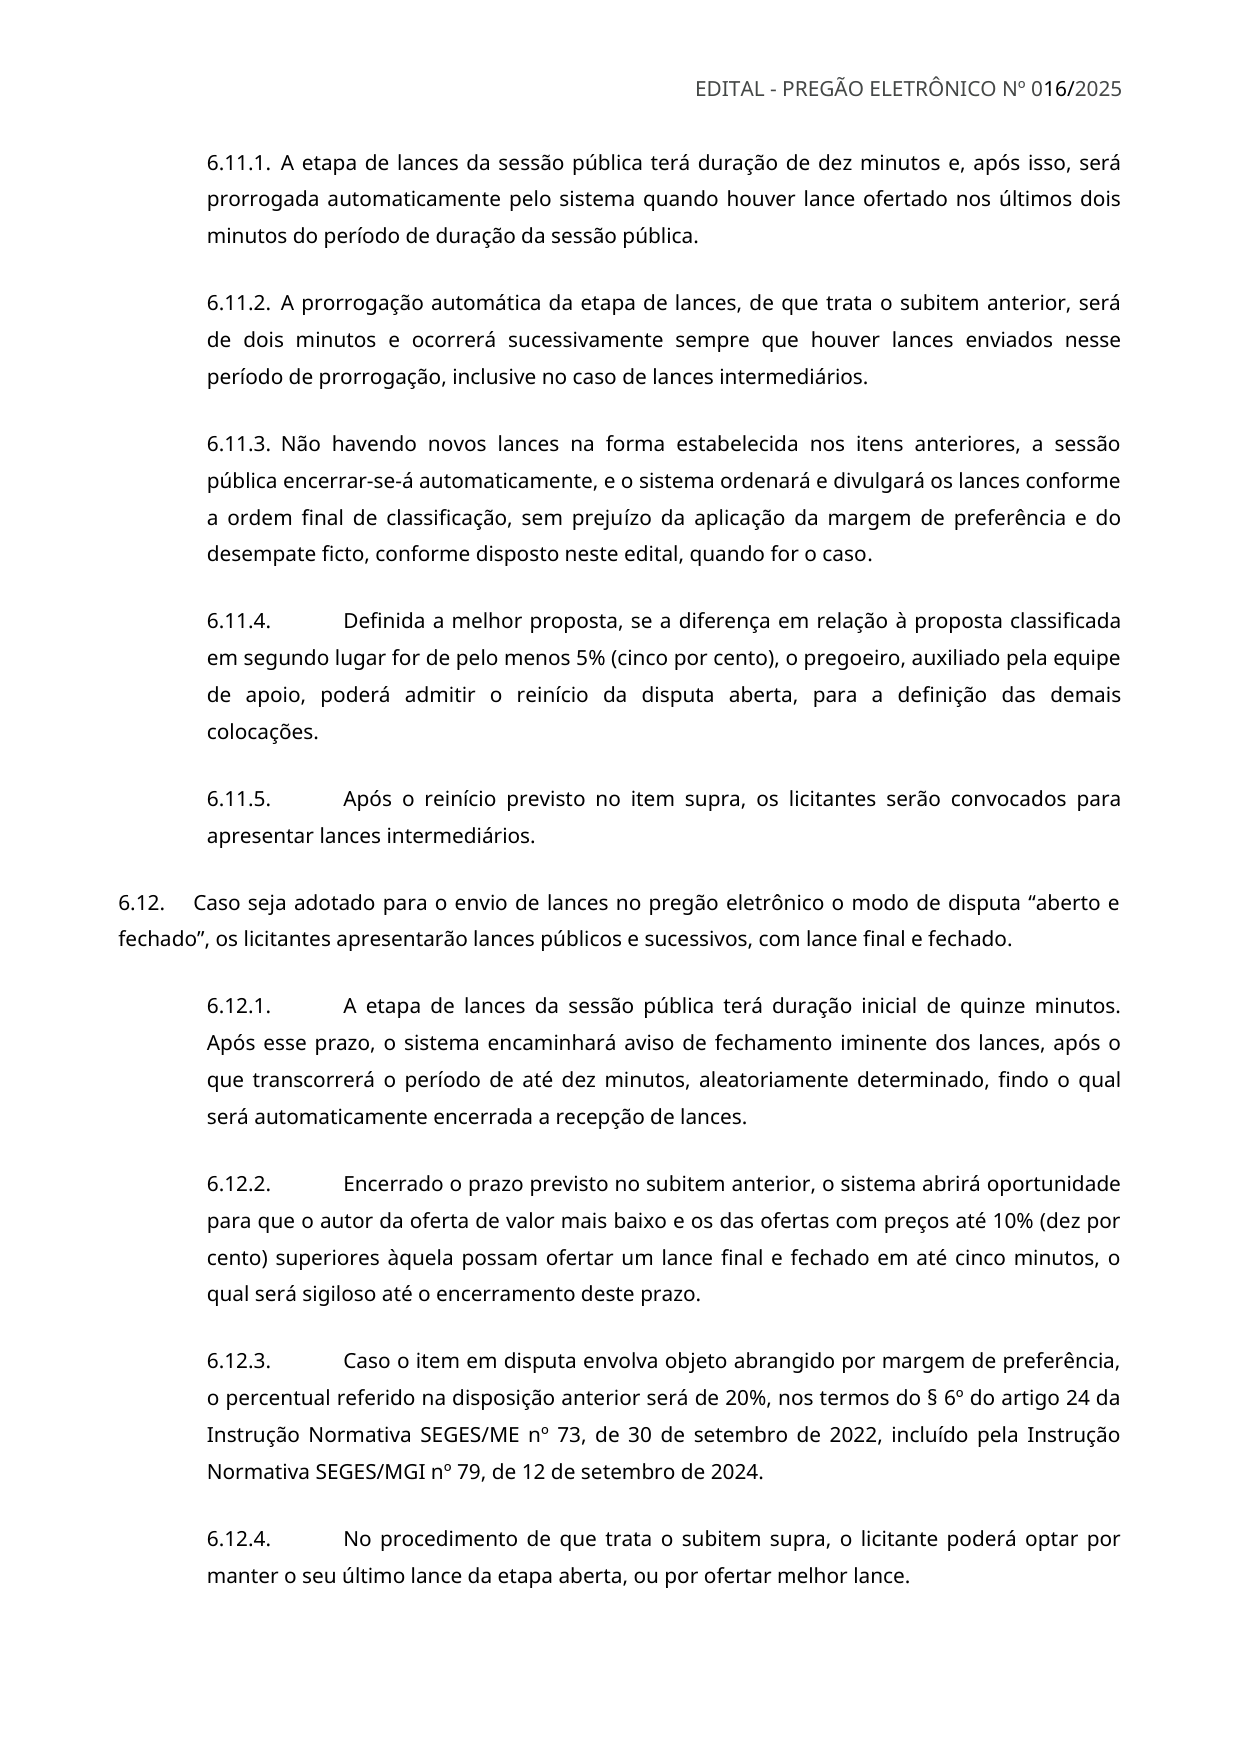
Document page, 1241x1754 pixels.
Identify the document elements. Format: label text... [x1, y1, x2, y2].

list Caso seja adotado para o envio de lances no pregão eletrônico o modo de disputa “aberto e fechado”, os licitantes apresentarão lances públicos e sucessivos, com lance final e fechado. [118, 888, 1122, 953]
list A etapa de lances da sessão pública terá duração inicial de quinze minutos. Após esse prazo, o sistema encaminhará aviso de fechamento iminente dos lances, após o que transcorrerá o período de até dez minutos, aleatoriamente determinado, findo o qual será automaticamente encerrada a recepção de lances. [207, 991, 1122, 1131]
list A prorrogação automática da etapa de lances, de que trata o subitem anterior, será de dois minutos e ocorrerá sucessivamente sempre que houver lances enviados nesse período de prorrogação, inclusive no caso de lances intermediários. [207, 288, 1122, 391]
list Encerrado o prazo previsto no subitem anterior, o sistema abrirá oportunidade para que o autor da oferta de valor mais baixo e os das ofertas com preços até 10% (dez por cento) superiores àquela possam ofertar um lance final e fechado em até cinco minutos, o qual será sigiloso até o encerramento deste prazo. [207, 1169, 1122, 1308]
list Definida a melhor proposta, se a diferença em relação à proposta classificada em segundo lugar for de pelo menos 5% (cinco por cento), o pregoeiro, auxiliado pela equipe de apoio, poderá admitir o reinício da disputa aberta, para a definição das demais colocações. [207, 606, 1122, 746]
list No procedimento de que trata o subitem supra, o licitante poderá optar por manter o seu último lance da etapa aberta, ou por ofertar melhor lance. [207, 1524, 1122, 1589]
list A etapa de lances da sessão pública terá duração de dez minutos e, após isso, será prorrogada automaticamente pelo sistema quando houver lance ofertado nos últimos dois minutos do período de duração da sessão pública. [207, 148, 1122, 250]
list Após o reinício previsto no item supra, os licitantes serão convocados para apresentar lances intermediários. [207, 784, 1122, 849]
list Caso o item em disputa envolva objeto abrangido por margem de preferência, o percentual referido na disposição anterior será de 20%, nos termos do § 6º do artigo 24 da Instrução Normativa SEGES/ME nº 73, de 30 de setembro de 2022, incluído pela Instrução Normativa SEGES/MGI nº 79, de 12 de setembro de 2024. [207, 1346, 1122, 1486]
list Não havendo novos lances na forma estabelecida nos itens anteriores, a sessão pública encerrar-se-á automaticamente, e o sistema ordenará e divulgará os lances conforme a ordem final de classificação, sem prejuízo da aplicação da margem de preferência e do desempate ficto, conforme disposto neste edital, quando for o caso. [207, 429, 1122, 568]
